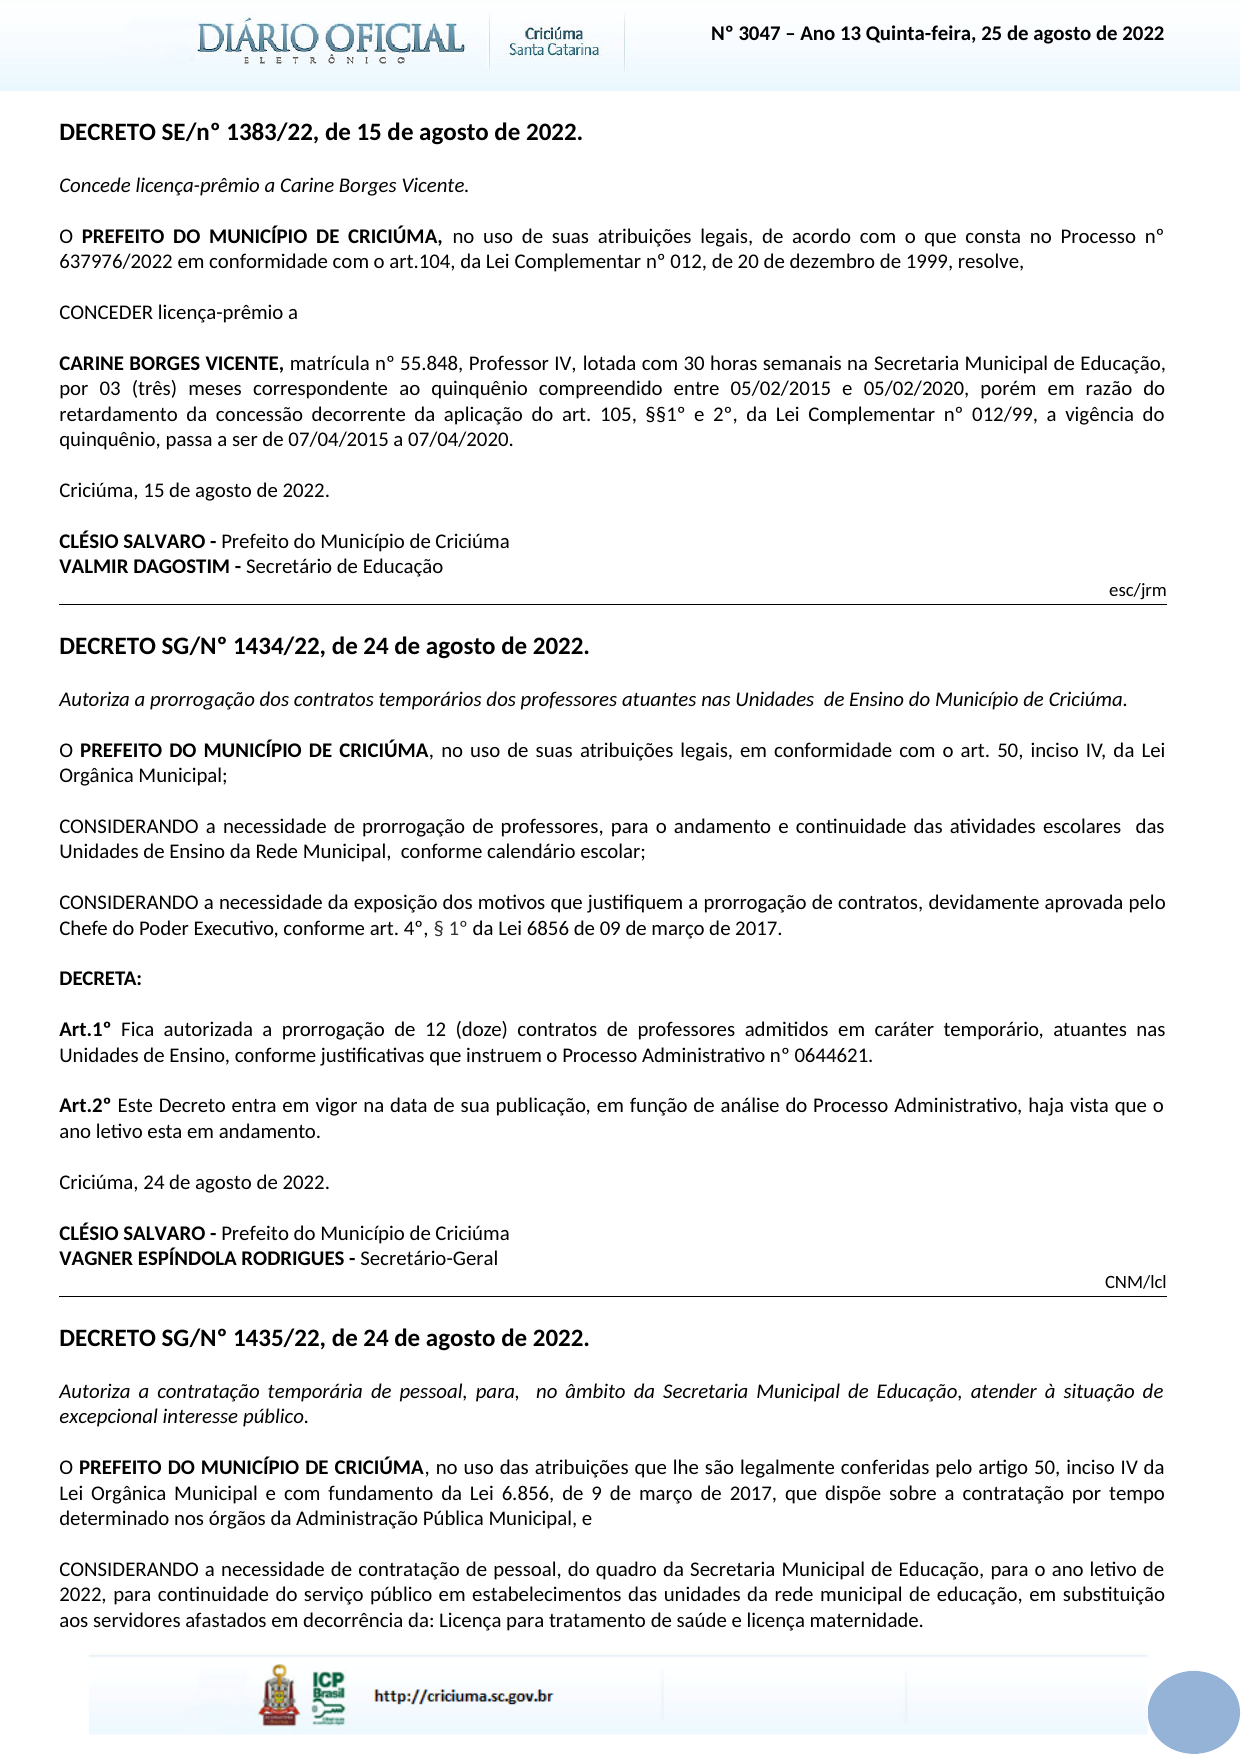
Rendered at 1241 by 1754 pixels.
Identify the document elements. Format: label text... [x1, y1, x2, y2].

text Criciúma, 24 de agosto de 2022. [59, 1169, 1167, 1194]
text CONSIDERANDO a necessidade de prorrogação de professores, para o andamento e continuidade das atividades escolares das Unidades de Ensino da Rede Municipal, conforme calendário escolar; [59, 813, 1167, 864]
text CLÉSIO SALVARO - Prefeito do Município de Criciúma [59, 1220, 1240, 1245]
text CONCEDER licença-prêmio a [59, 299, 1167, 324]
text O PREFEITO DO MUNICÍPIO DE CRICIÚMA, no uso de suas atribuições legais, de acordo com o que consta no Processo nº 637976/2022 em conformidade com o art.104, da Lei Complementar nº 012, de 20 de dezembro de 1999, resolve, [59, 223, 1167, 274]
text CLÉSIO SALVARO - Prefeito do Município de Criciúma [59, 528, 1240, 553]
text CNM/lcl [59, 1271, 1167, 1296]
text DECRETO SG/Nº 1435/22, de 24 de agosto de 2022. [59, 1322, 1167, 1353]
text O PREFEITO DO MUNICÍPIO DE CRICIÚMA, no uso de suas atribuições legais, em conformidade com o art. 50, inciso IV, da Lei Orgânica Municipal; [59, 737, 1167, 788]
text DECRETO SG/Nº 1434/22, de 24 de agosto de 2022. [59, 630, 1167, 661]
text VALMIR DAGOSTIM - Secretário de Educação [59, 553, 1240, 579]
text DECRETO SE/nº 1383/22, de 15 de agosto de 2022. [59, 116, 1167, 147]
text CONSIDERANDO a necessidade da exposição dos motivos que justifiquem a prorrogação de contratos, devidamente aprovada pelo Chefe do Poder Executivo, conforme art. 4º, § 1º da Lei 6856 de 09 de março de 2017. [59, 889, 1167, 940]
text VAGNER ESPÍNDOLA RODRIGUES - Secretário-Geral [59, 1245, 1240, 1271]
text Art.2º Este Decreto entra em vigor na data de sua publicação, em função de análise do Processo Administrativo, haja vista que o ano letivo esta em andamento. [59, 1093, 1167, 1143]
text Concede licença-prêmio a Carine Borges Vicente. [59, 172, 1167, 197]
text Autoriza a prorrogação dos contratos temporários dos professores atuantes nas Unidades de Ensino do Município de Criciúma. [59, 686, 1167, 711]
text Autoriza a contratação temporária de pessoal, para, no âmbito da Secretaria Municipal de Educação, atender à situação de excepcional interesse público. [59, 1378, 1167, 1429]
text DECRETA: [59, 966, 1167, 991]
text esc/jrm [59, 579, 1167, 604]
text CONSIDERANDO a necessidade de contratação de pessoal, do quadro da Secretaria Municipal de Educação, para o ano letivo de 2022, para continuidade do serviço público em estabelecimentos das unidades da rede municipal de educação, em substituição aos servidores afastados em decorrência da: Licença para tratamento de saúde e licença maternidade. [59, 1556, 1167, 1632]
text Art.1º Fica autorizada a prorrogação de 12 (doze) contratos de professores admitidos em caráter temporário, atuantes nas Unidades de Ensino, conforme justificativas que instruem o Processo Administrativo nº 0644621. [59, 1016, 1167, 1067]
text O PREFEITO DO MUNICÍPIO DE CRICIÚMA, no uso das atribuições que lhe são legalmente conferidas pelo artigo 50, inciso IV da Lei Orgânica Municipal e com fundamento da Lei 6.856, de 9 de março de 2017, que dispõe sobre a contratação por tempo determinado nos órgãos da Administração Pública Municipal, e [59, 1454, 1167, 1531]
text Criciúma, 15 de agosto de 2022. [59, 477, 1167, 502]
text CARINE BORGES VICENTE, matrícula nº 55.848, Professor IV, lotada com 30 horas semanais na Secretaria Municipal de Educação, por 03 (três) meses correspondente ao quinquênio compreendido entre 05/02/2015 e 05/02/2020, porém em razão do retardamento da concessão decorrente da aplicação do art. 105, §§1º e 2º, da Lei Complementar nº 012/99, a vigência do quinquênio, passa a ser de 07/04/2015 a 07/04/2020. [59, 350, 1167, 452]
